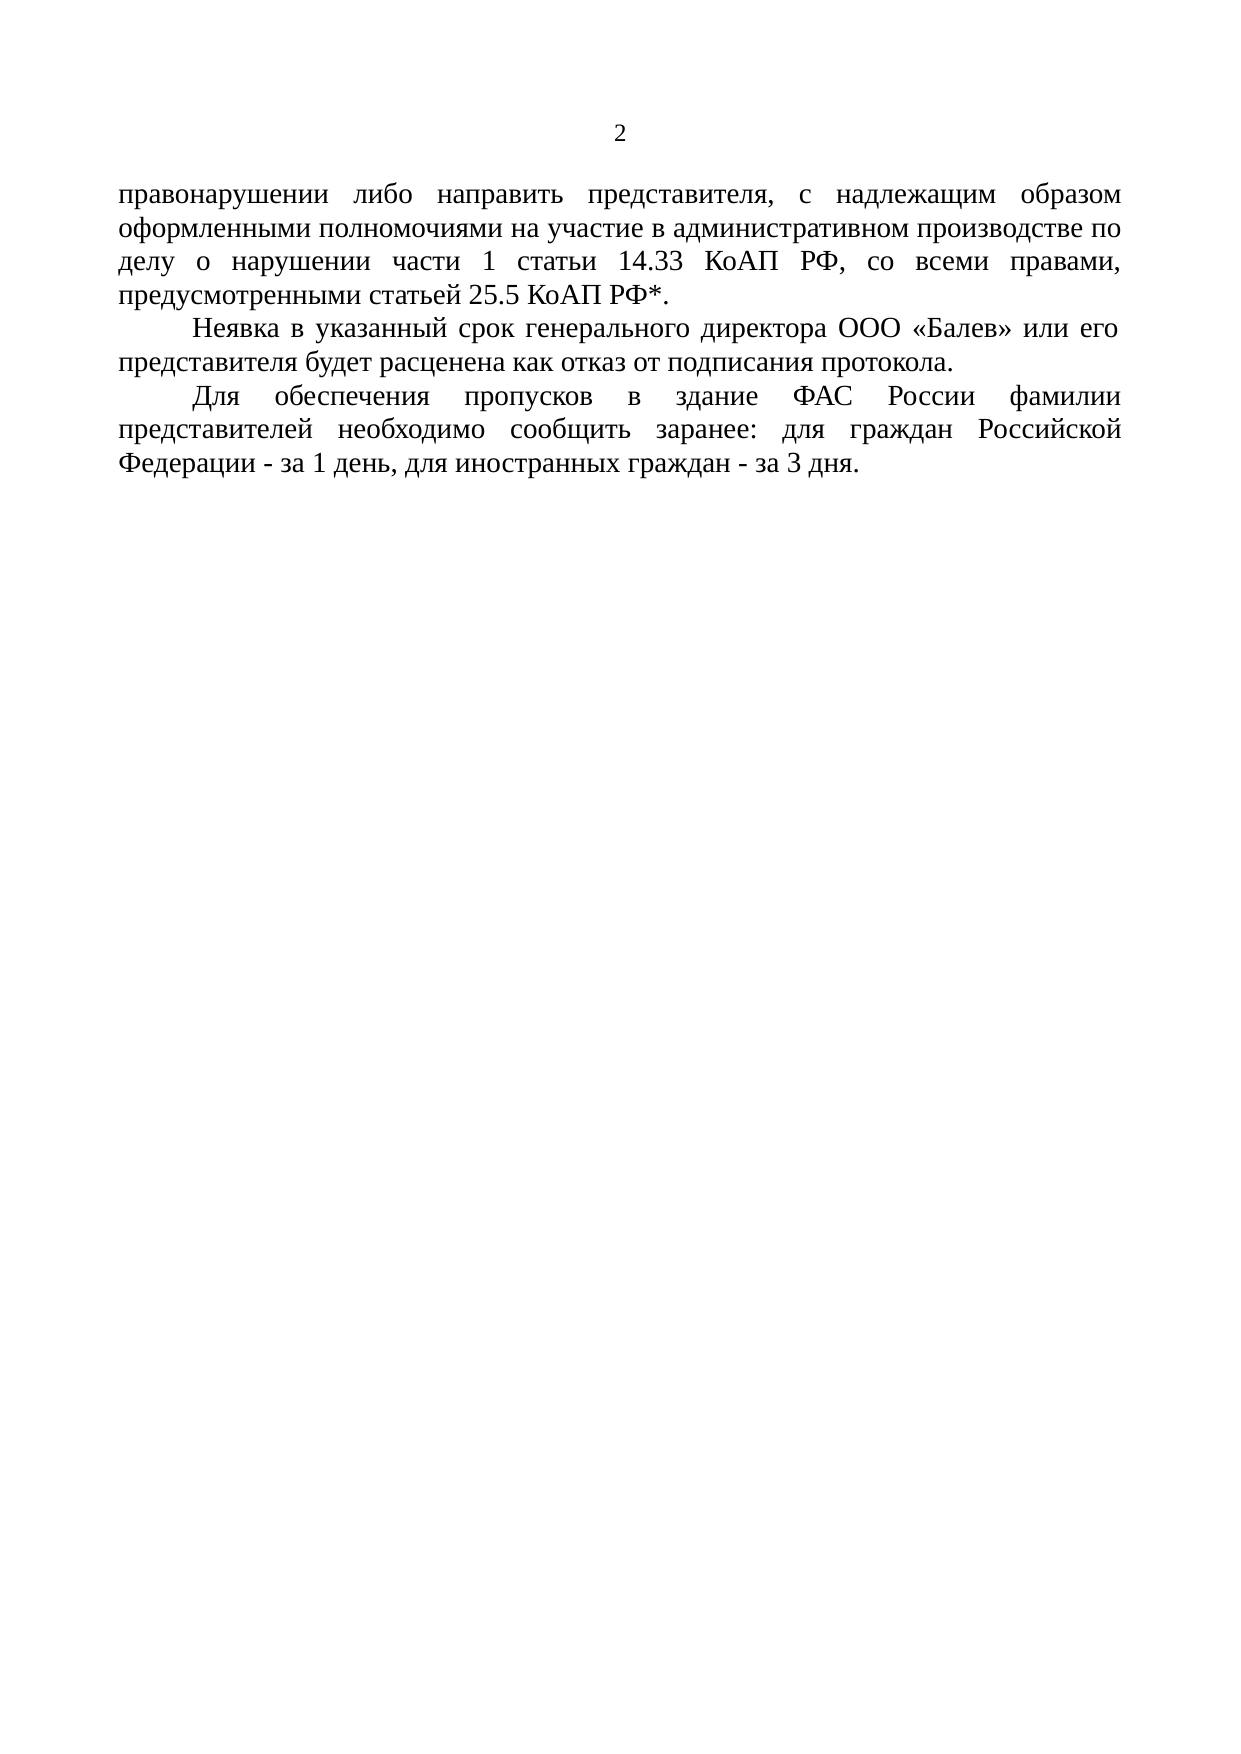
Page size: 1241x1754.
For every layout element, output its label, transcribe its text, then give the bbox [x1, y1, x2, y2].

text Неявка в указанный срок генерального директора ООО «Балев» или его представителя будет расценена как отказ от подписания протокола. [118, 311, 1120, 378]
text Для обеспечения пропусков в здание ФАС России фамилии представителей необходимо сообщить заранее: для граждан Российской Федерации - за 1 день, для иностранных граждан - за 3 дня. [118, 378, 1122, 478]
text правонарушении либо направить представителя, с надлежащим образом оформленными полномочиями на участие в административном производстве по делу о нарушении части 1 статьи 14.33 КоАП РФ, со всеми правами, предусмотренными статьей 25.5 КоАП РФ*. [118, 176, 1122, 311]
